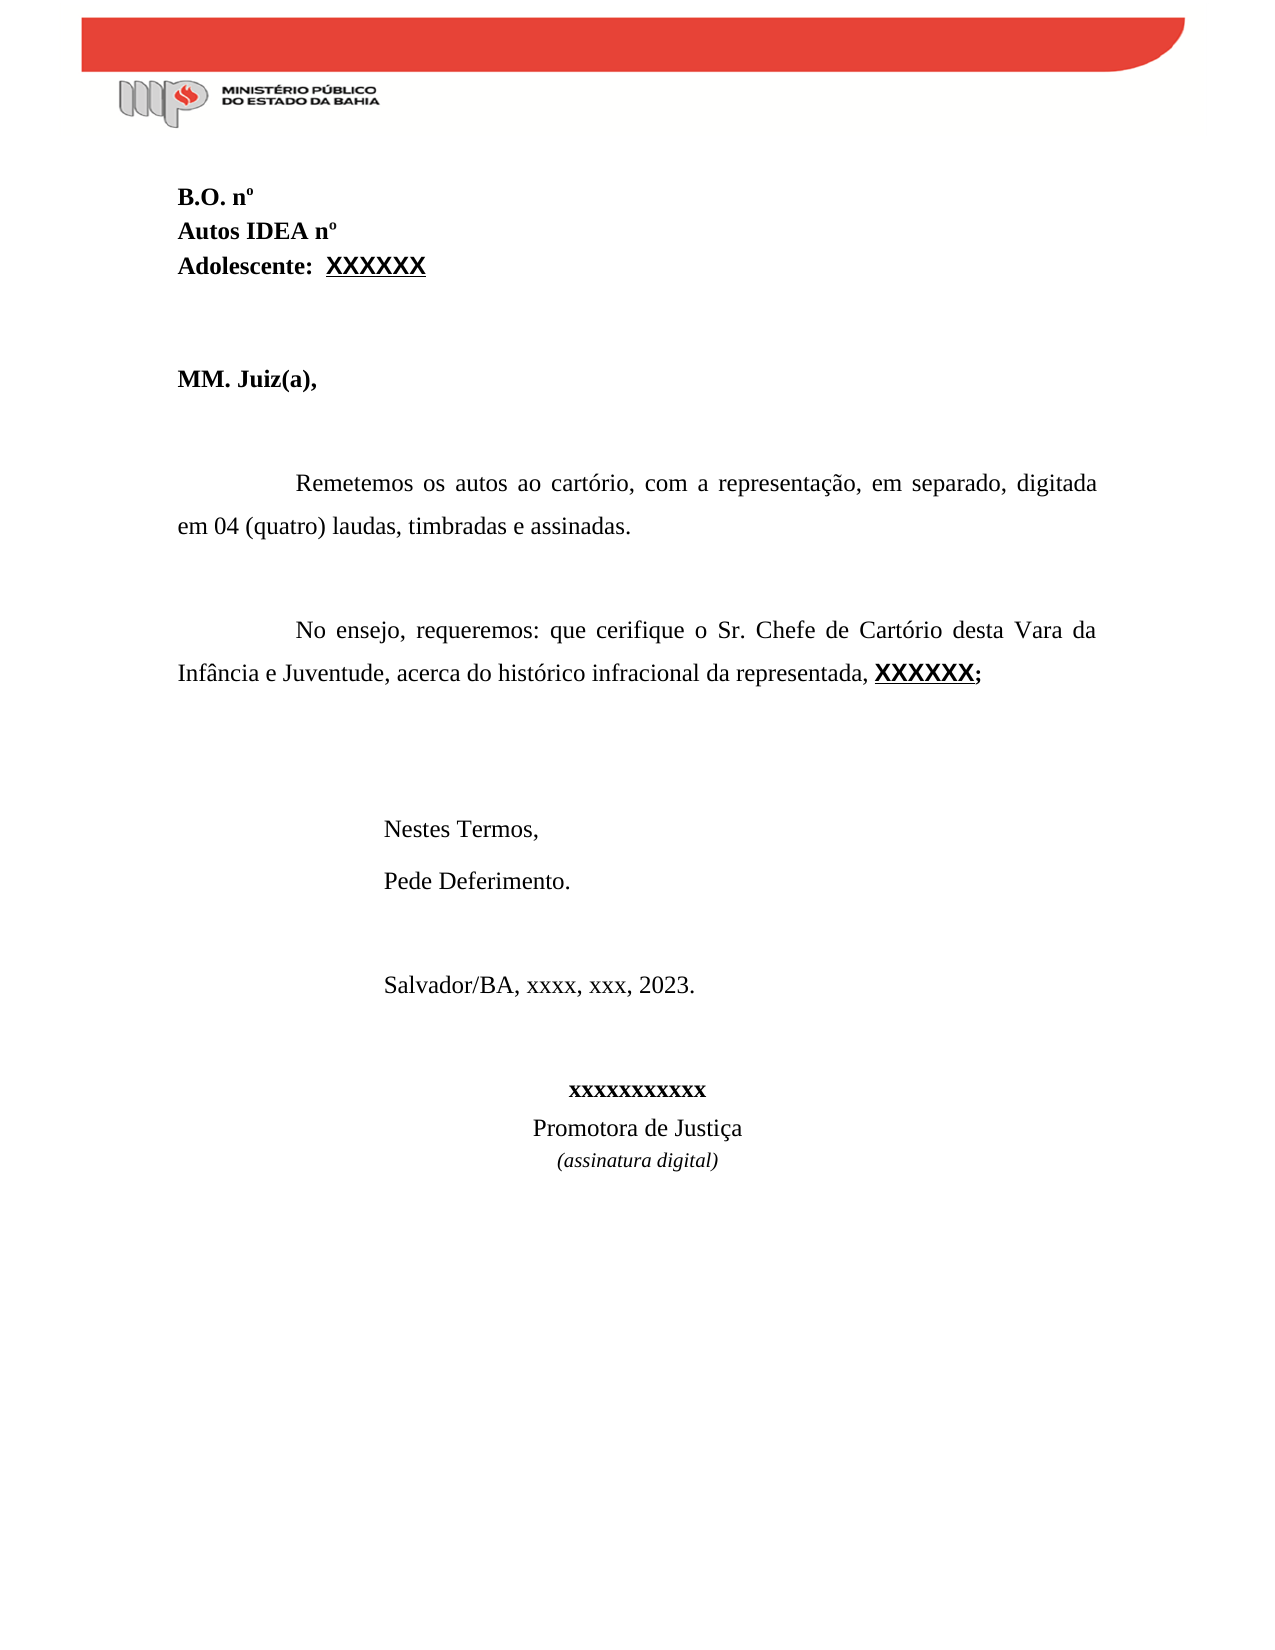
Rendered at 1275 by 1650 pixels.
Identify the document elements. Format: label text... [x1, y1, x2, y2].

text (assinatura digital) [177, 1148, 1098, 1172]
text MM. Juiz(a), [177, 364, 1098, 393]
text Autos IDEA nº [177, 216, 1098, 245]
text xxxxxxxxxxx [177, 1074, 1098, 1103]
text Promotora de Justiça [177, 1113, 1098, 1142]
text Adolescente: XXXXXX [177, 251, 1098, 280]
text Pede Deferimento. [177, 866, 1098, 895]
text Remetemos os autos ao cartório, com a representação, em separado, digitada em 04 (quatro) laudas, timbradas e assinadas. [177, 468, 1098, 540]
text No ensejo, requeremos: que cerifique o Sr. Chefe de Cartório desta Vara da Infância e Juventude, acerca do histórico infracional da representada, XXXXXX; [177, 615, 1098, 687]
text B.O. no [177, 182, 1098, 210]
picture [57, 3, 1209, 136]
text Salvador/BA, xxxx, xxx, 2023. [177, 970, 1098, 999]
text Nestes Termos, [177, 814, 1098, 843]
